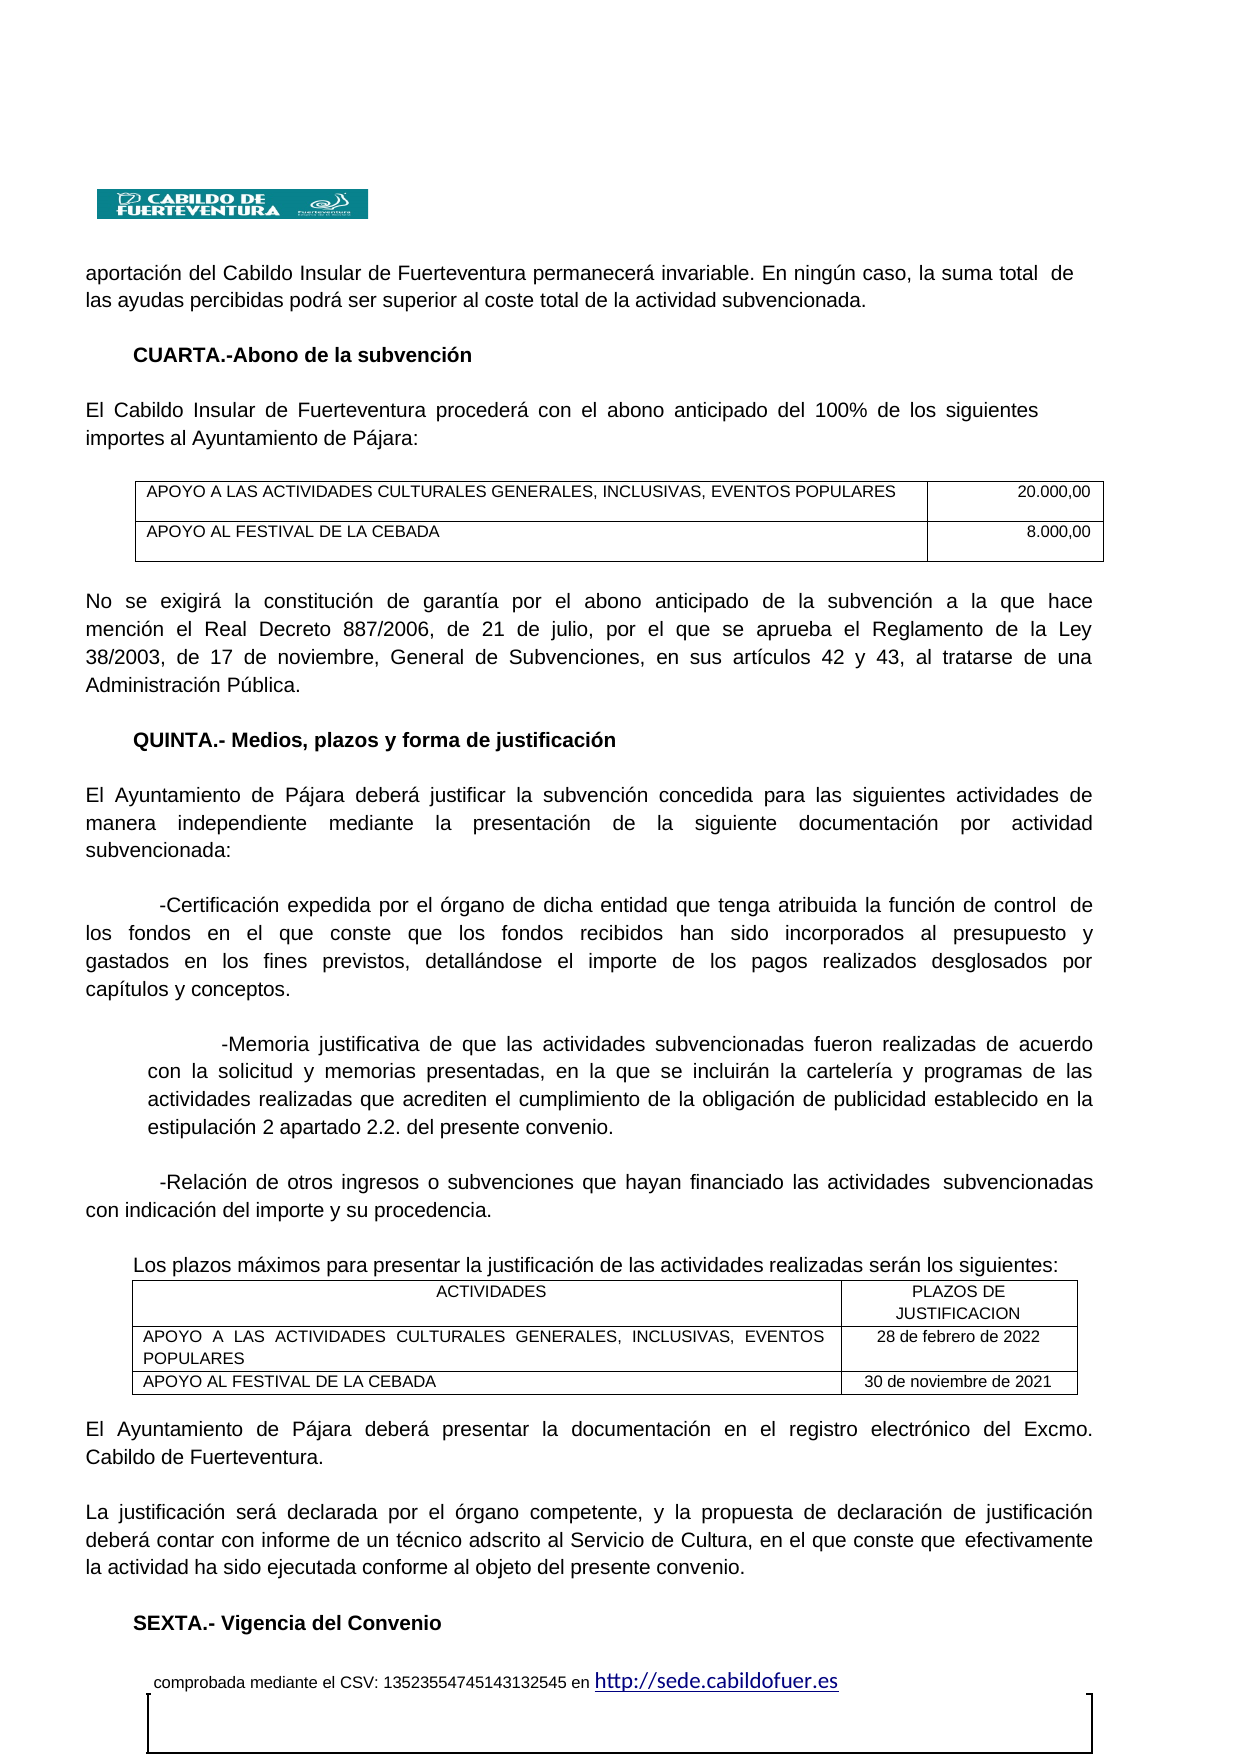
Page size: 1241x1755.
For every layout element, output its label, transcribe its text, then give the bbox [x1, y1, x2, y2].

subtitle CUARTA.-Abono de la subvención [133, 343, 1116, 367]
text -Relación de otros ingresos o subvenciones que hayan financiado las actividades subvencionadas con indicación del importe y su procedencia. [85, 1170, 1093, 1222]
text aportación del Cabildo Insular de Fuerteventura permanecerá invariable. En ningún caso, la suma total de las ayudas percibidas podrá ser superior al coste total de la actividad subvencionada. [85, 260, 1105, 312]
table_header 20.000,00 [928, 482, 1103, 521]
table_cell 30 de noviembre de 2021 [842, 1372, 1077, 1394]
text Los plazos máximos para presentar la justificación de las actividades realizadas serán los siguientes: [133, 1253, 1116, 1277]
table_cell 8.000,00 [928, 522, 1103, 561]
text El Ayuntamiento de Pájara deberá justificar la subvención concedida para las siguientes actividades de manera independiente mediante la presentación de la siguiente documentación por actividad subvencionada: [85, 783, 1093, 862]
text -Certificación expedida por el órgano de dicha entidad que tenga atribuida la función de control de los fondos en el que conste que los fondos recibidos han sido incorporados al presupuesto y gastados en los fines previstos, detallándose el importe de los pagos realizados desglosados por capítulos y conceptos. [85, 893, 1093, 1000]
table_cell 28 de febrero de 2022 [842, 1327, 1077, 1371]
text No se exigirá la constitución de garantía por el abono anticipado de la subvención a la que hace mención el Real Decreto 887/2006, de 21 de julio, por el que se aprueba el Reglamento de la Ley 38/2003, de 17 de noviembre, General de Subvenciones, en sus artículos 42 y 43, al tratarse de una Administración Pública. [85, 589, 1093, 696]
subtitle SEXTA.- Vigencia del Convenio [133, 1610, 1116, 1634]
table_header PLAZOS DE JUSTIFICACION [842, 1281, 1077, 1326]
text El Ayuntamiento de Pájara deberá presentar la documentación en el registro electrónico del Excmo. Cabildo de Fuerteventura. [85, 1417, 1093, 1468]
text -Memoria justificativa de que las actividades subvencionadas fueron realizadas de acuerdo con la solicitud y memorias presentadas, en la que se incluirán la cartelería y programas de las actividades realizadas que acrediten el cumplimiento de la obligación de publicidad establecido en la estipulación 2 apartado 2.2. del presente convenio. [147, 1032, 1093, 1139]
table_header APOYO A LAS ACTIVIDADES CULTURALES GENERALES, INCLUSIVAS, EVENTOS POPULARES [136, 482, 927, 521]
table_header ACTIVIDADES [133, 1281, 841, 1326]
subtitle QUINTA.- Medios, plazos y forma de justificación [133, 728, 1116, 752]
text El Cabildo Insular de Fuerteventura procederá con el abono anticipado del 100% de los siguientes importes al Ayuntamiento de Pájara: [85, 398, 1105, 450]
table_cell APOYO AL FESTIVAL DE LA CEBADA [133, 1372, 841, 1394]
picture [97, 189, 369, 219]
table_cell APOYO AL FESTIVAL DE LA CEBADA [136, 522, 927, 561]
text La justificación será declarada por el órgano competente, y la propuesta de declaración de justificación deberá contar con informe de un técnico adscrito al Servicio de Cultura, en el que conste que efectivamente la actividad ha sido ejecutada conforme al objeto del presente convenio. [85, 1500, 1093, 1579]
table_cell APOYO A LAS ACTIVIDADES CULTURALES GENERALES, INCLUSIVAS, EVENTOS POPULARES [133, 1327, 841, 1371]
